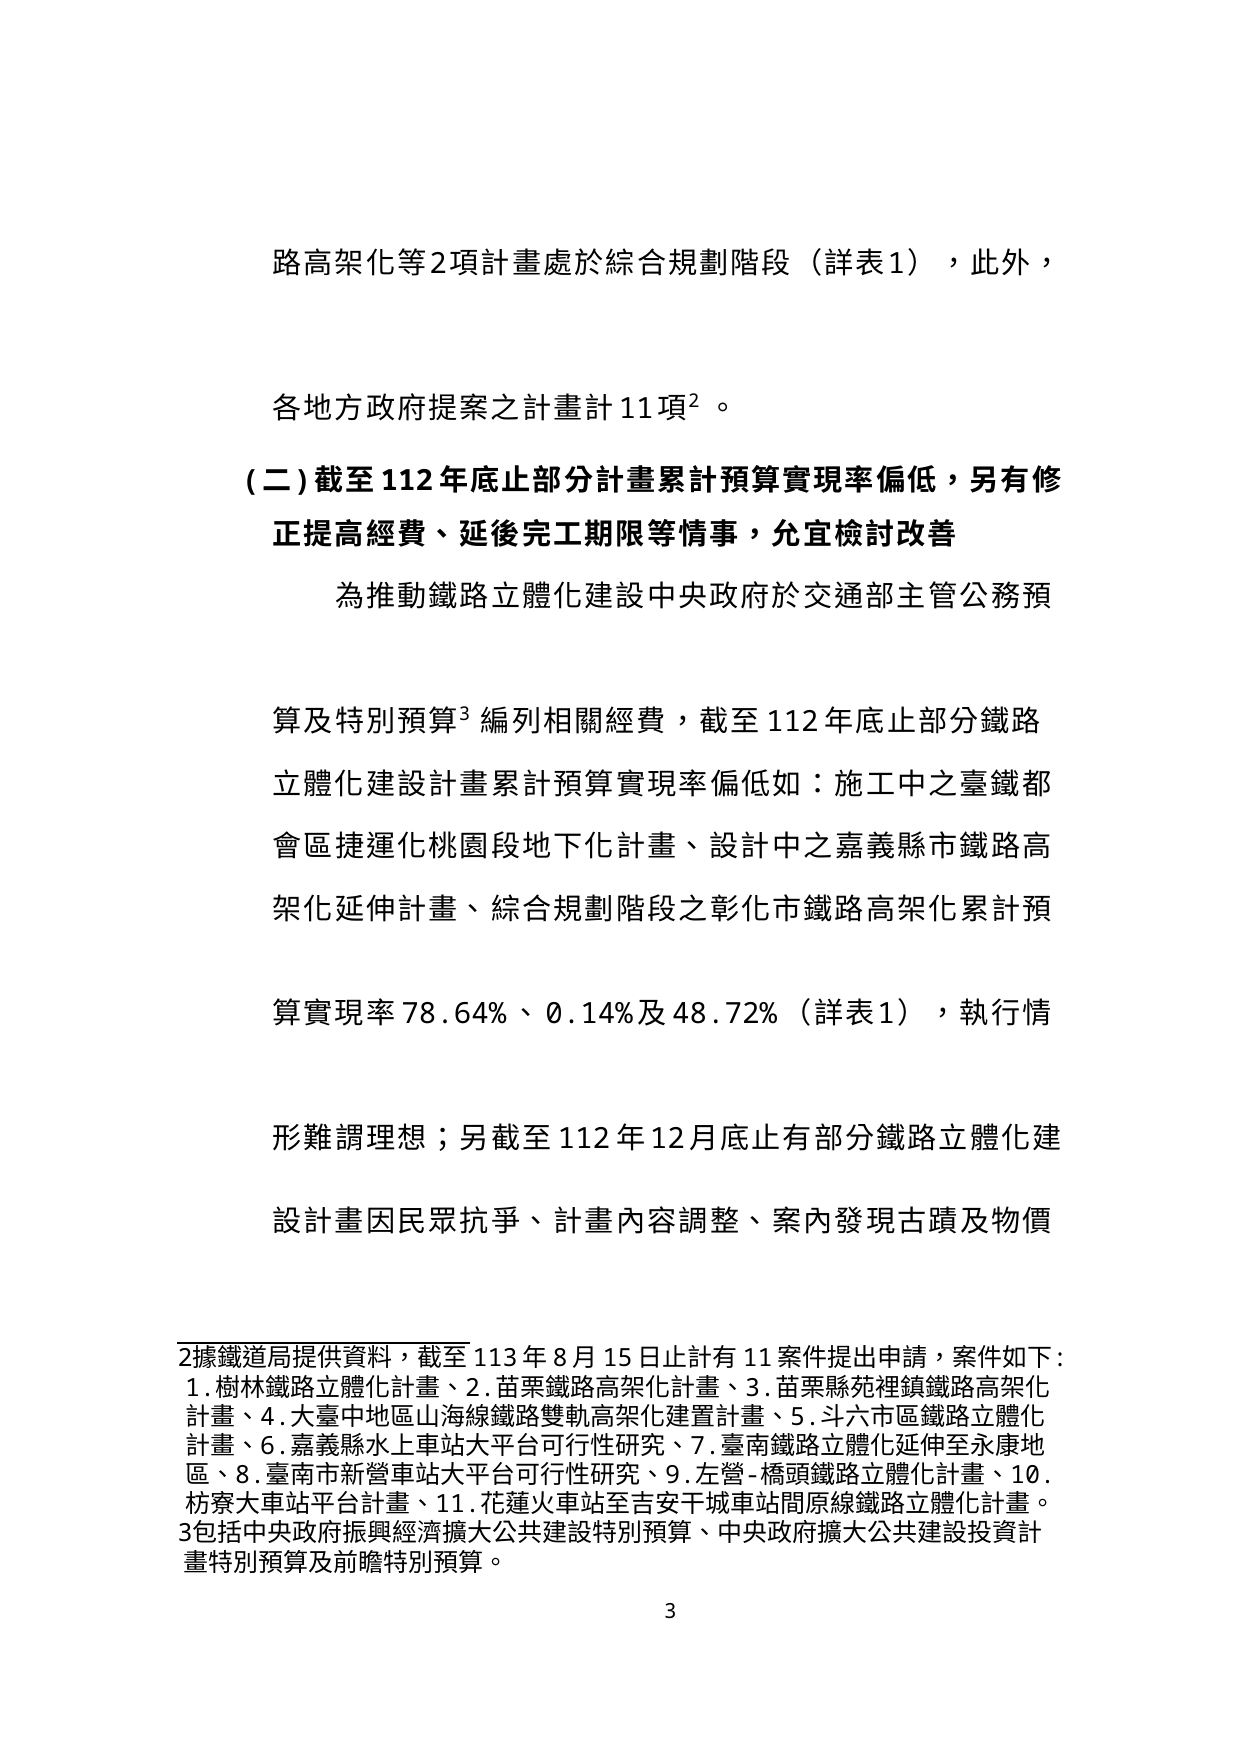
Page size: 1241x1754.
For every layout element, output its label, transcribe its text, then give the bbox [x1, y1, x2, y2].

text 據鐵道局提供資料，截至113年8月15日止計有11案件提出申請，案件如下:1.樹林鐵路立體化計畫、2.苗栗鐵路高架化計畫、3.苗栗縣苑裡鎮鐵路高架化計畫、4.大臺中地區山海線鐵路雙軌高架化建置計畫、5.斗六市區鐵路立體化計畫、6.嘉義縣水上車站大平台可行性研究、7.臺南鐵路立體化延伸至永康地區、8.臺南市新營車站大平台可行性研究、9.左營-橋頭鐵路立體化計畫、10.枋寮大車站平台計畫、11.花蓮火車站至吉安干城車站間原線鐵路立體化計畫。 [177, 1343, 1063, 1518]
text 為推動鐵路立體化建設中央政府於交通部主管公務預算及特別預算編列相關經費，截至112年底止部分鐵路立體化建設計畫累計預算實現率偏低如：施工中之臺鐵都會區捷運化桃園段地下化計畫、設計中之嘉義縣市鐵路高架化延伸計畫、綜合規劃階段之彰化市鐵路高架化累計預算實現率78.64%、0.14%及48.72%（詳表1），執行情形難謂理想；另截至112年12月底止有部分鐵路立體化建設計畫因民眾抗爭、計畫內容調整、案內發現古蹟及物價 [266, 552, 1063, 1240]
text 據鐵道局及臺鐵公司統計截至112年底止之推動情形，自100年以後已啟用臺北市區鐵路地下化東延南港等5項計畫、另有臺南市區鐵路地下化等3項計畫刻施工中、嘉義縣市鐵路高架化延伸等1項計畫於設計中，另彰化市鐵路高架化等2項計畫處於綜合規劃階段（詳表1），此外，各地方政府提案之計畫計11項。 [266, 177, 1063, 427]
text 包括中央政府振興經濟擴大公共建設特別預算、中央政府擴大公共建設投資計畫特別預算及前瞻特別預算。 [177, 1518, 1063, 1577]
text (二)截至112年底止部分計畫累計預算實現率偏低，另有修正提高經費、延後完工期限等情事，允宜檢討改善 [236, 427, 1063, 552]
